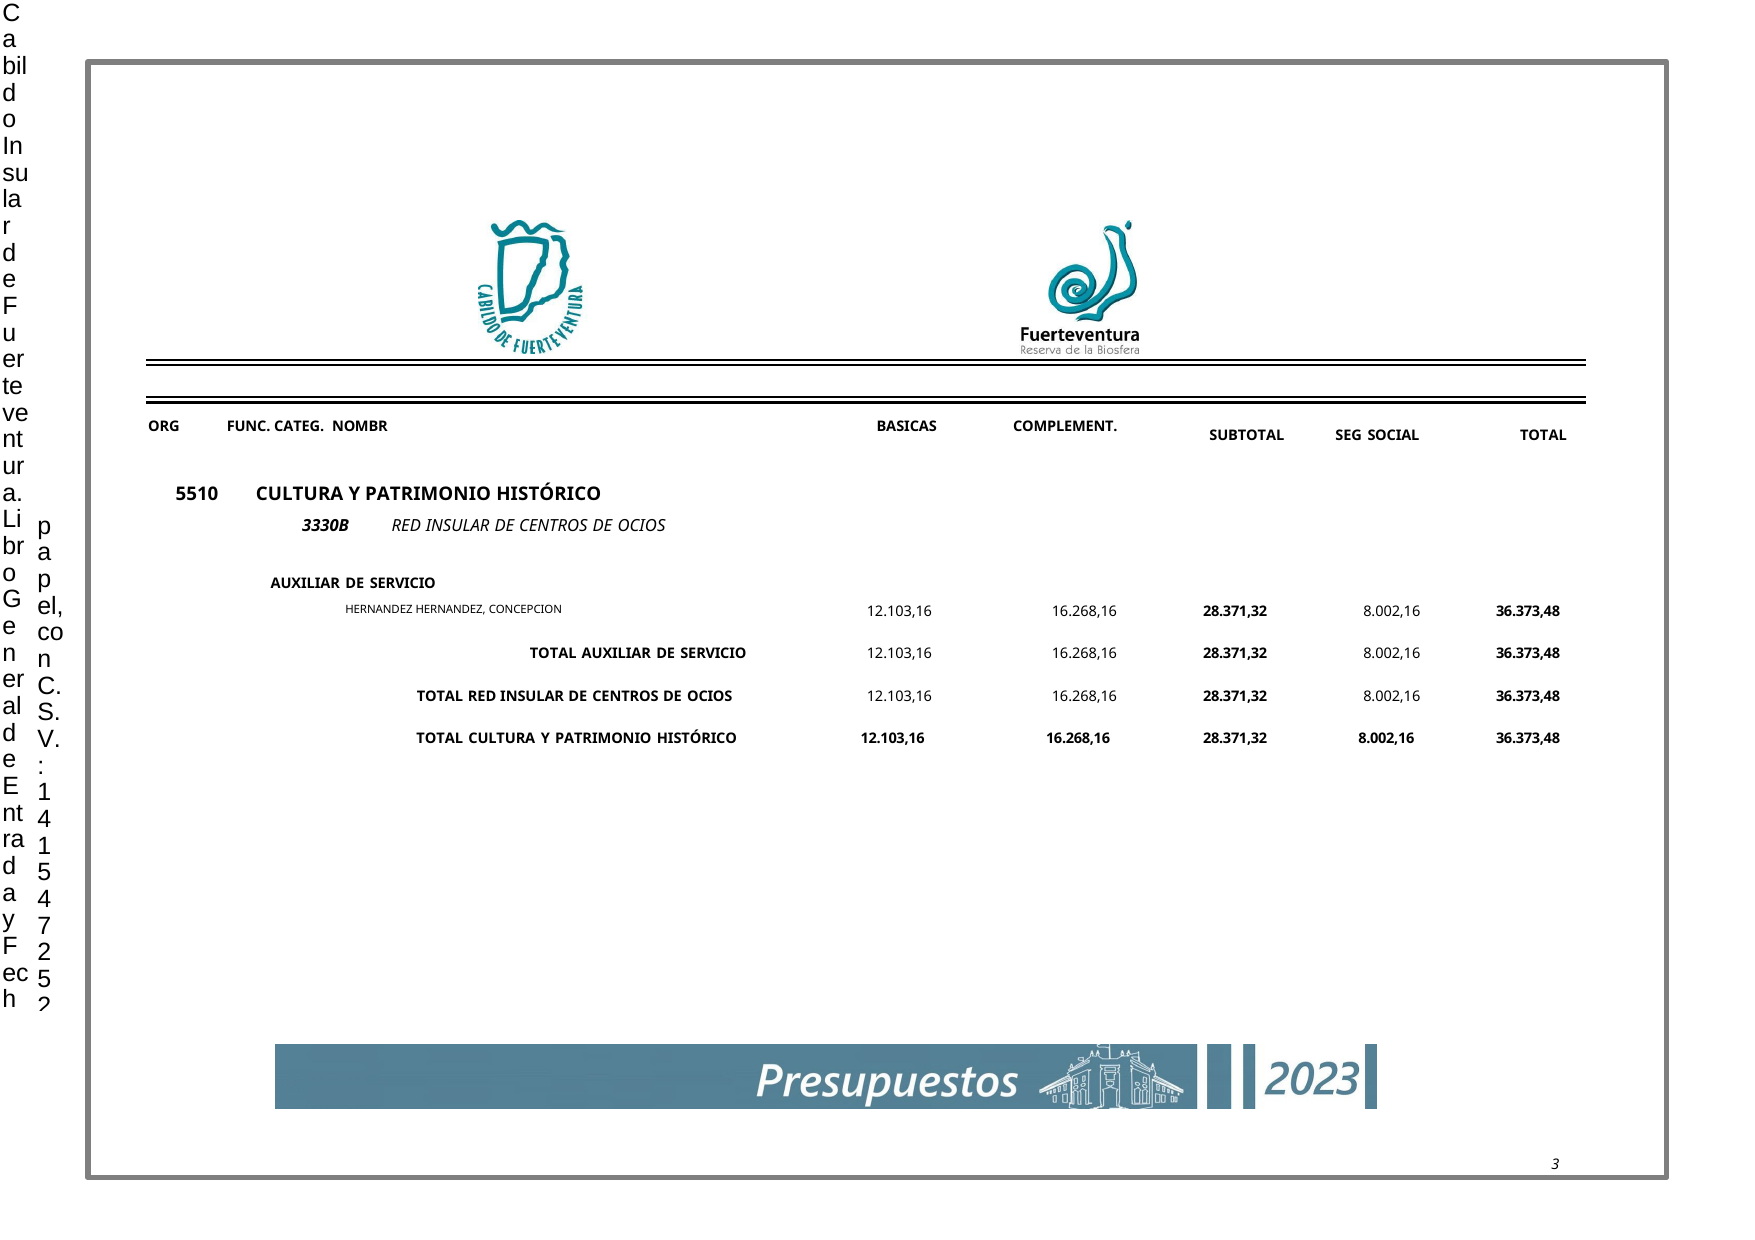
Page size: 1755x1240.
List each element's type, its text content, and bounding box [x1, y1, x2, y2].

table_cell 16.268,16 [995, 674, 1166, 716]
table_cell 8.002,16 [1322, 716, 1463, 755]
table_header 16.268,16 [995, 597, 1166, 632]
table_cell 36.373,48 [1464, 632, 1585, 674]
text 5510 CULTURA Y PATRIMONIO HISTÓRICO [175, 480, 1596, 505]
table_cell 12.103,16 [825, 632, 995, 674]
text 3330B RED INSULAR DE CENTROS DE OCIOS [302, 514, 1596, 537]
table_header 36.373,48 [1464, 597, 1585, 632]
table_cell 36.373,48 [1464, 674, 1585, 716]
text SEG SOCIAL TOTAL [1335, 425, 1596, 445]
table_header 12.103,16 [825, 597, 995, 632]
text SUBTOTAL [1209, 424, 1297, 444]
table_cell 28.371,32 [1166, 674, 1322, 716]
text AUXILIAR DE SERVICIO [270, 573, 1596, 593]
table_cell 8.002,16 [1322, 674, 1463, 716]
table_cell 36.373,48 [1464, 716, 1585, 755]
table_header 28.371,32 [1166, 597, 1322, 632]
table_cell 12.103,16 [825, 674, 995, 716]
text papel, con C.S.V.: 14154725270425564756. [37, 513, 64, 1010]
table_cell 16.268,16 [995, 716, 1166, 755]
table_cell TOTAL RED INSULAR DE CENTROS DE OCIOS [339, 674, 825, 716]
table_cell TOTAL CULTURA Y PATRIMONIO HISTÓRICO [339, 716, 825, 755]
table_header HERNANDEZ HERNANDEZ, CONCEPCION [339, 597, 825, 632]
table_cell 12.103,16 [825, 716, 995, 755]
table_cell TOTAL AUXILIAR DE SERVICIO [339, 632, 825, 674]
text Cabildo Insular de Fuerteventura. Libro General de Entrada y Fecha Registro: .Copia electr [2, 0, 29, 1013]
text 3 [137, 1154, 1560, 1174]
table_cell 8.002,16 [1322, 632, 1463, 674]
table_cell 28.371,32 [1166, 632, 1322, 674]
table_cell 16.268,16 [995, 632, 1166, 674]
table_cell 28.371,32 [1166, 716, 1322, 755]
text ORG FUNC. CATEG. NOMBR BASICAS COMPLEMENT. [148, 416, 1133, 436]
table_header 8.002,16 [1322, 597, 1463, 632]
